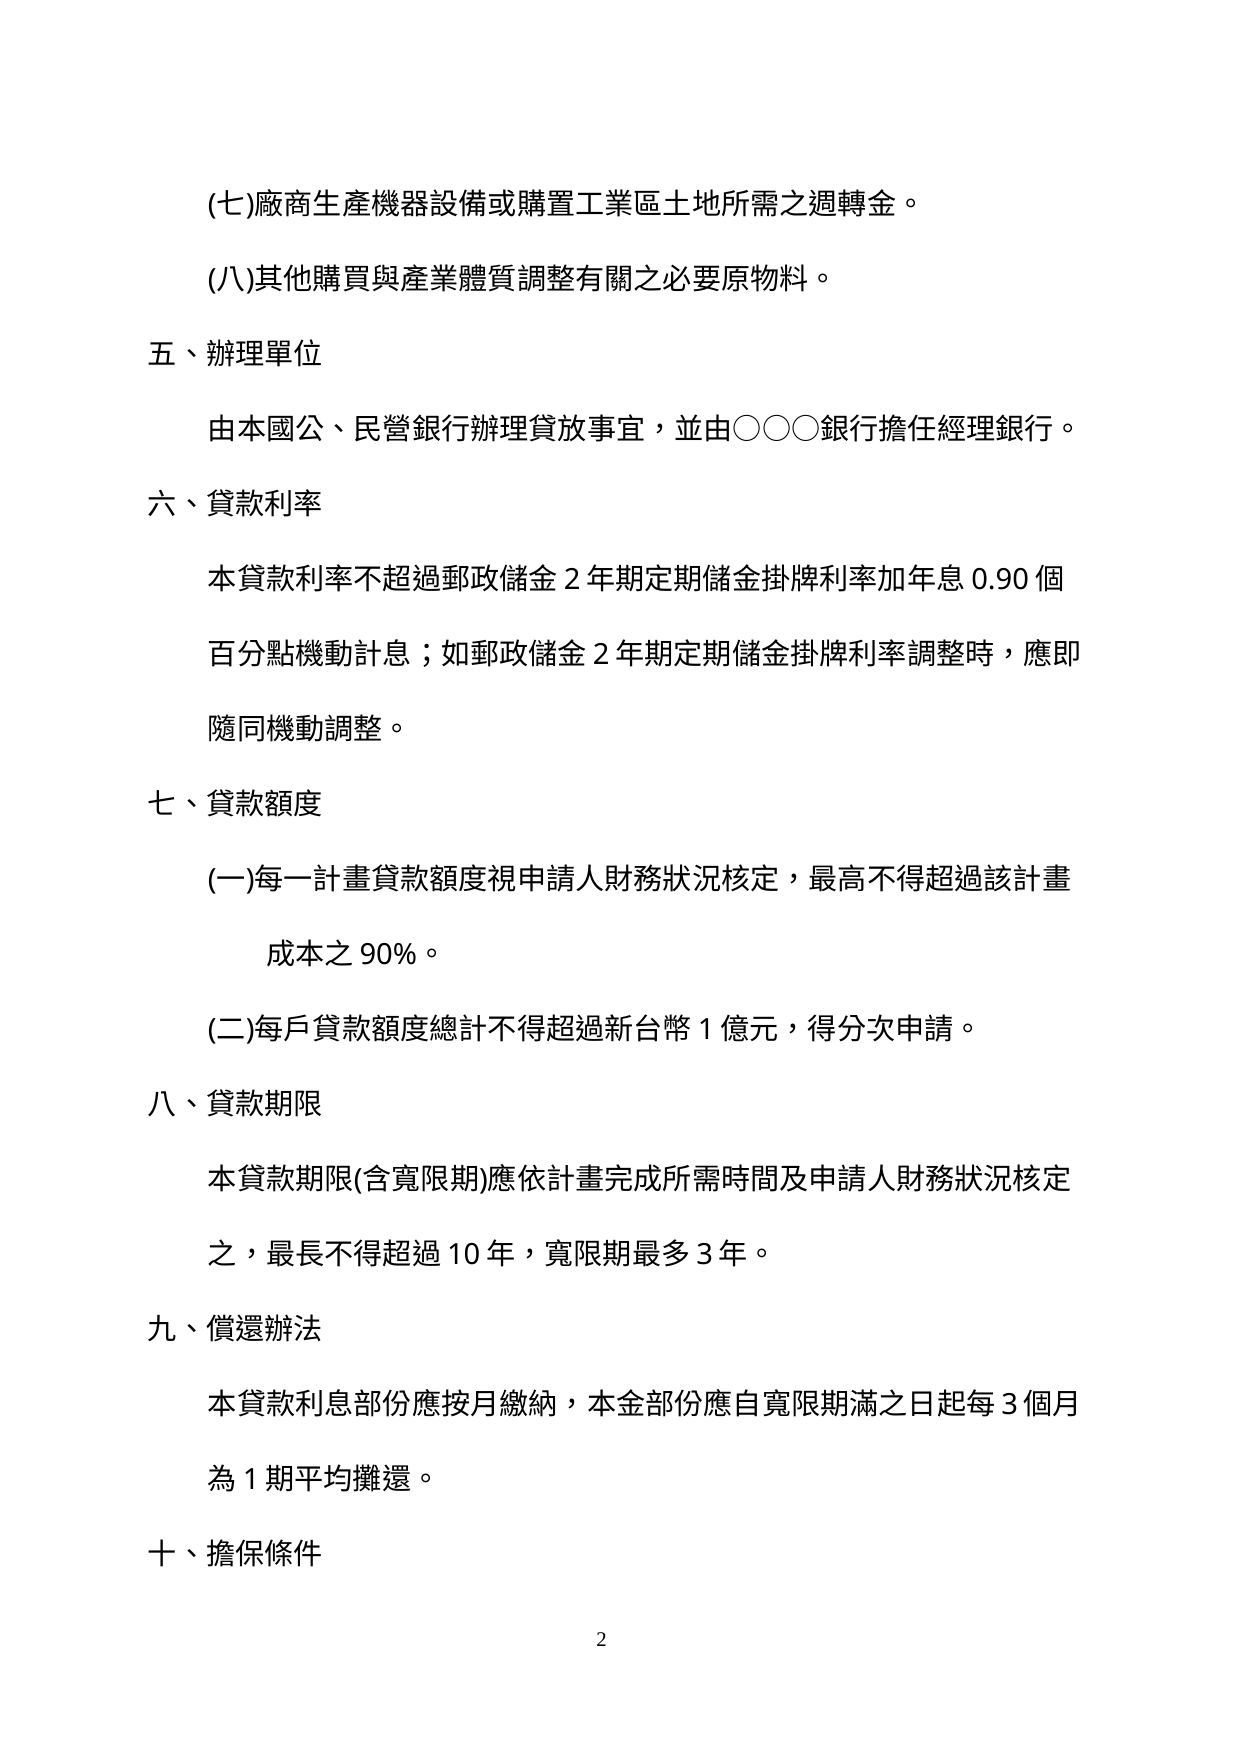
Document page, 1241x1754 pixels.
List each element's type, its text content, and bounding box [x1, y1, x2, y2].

text 五、辦理單位 [148, 314, 1092, 389]
text (一)每一計畫貸款額度視申請人財務狀況核定，最高不得超過該計畫成本之90%。 [208, 839, 1092, 989]
text 十、擔保條件 [148, 1514, 1092, 1589]
text 六、貸款利率 [148, 464, 1092, 539]
text (七)廠商生產機器設備或購置工業區土地所需之週轉金。 [208, 164, 1092, 239]
text 由本國公、民營銀行辦理貸放事宜，並由○○○銀行擔任經理銀行。 [208, 389, 1092, 464]
text 八、貸款期限 [148, 1064, 1092, 1139]
text (八)其他購買與產業體質調整有關之必要原物料。 [208, 239, 1092, 314]
text (二)每戶貸款額度總計不得超過新台幣1億元，得分次申請。 [208, 989, 1092, 1064]
text 本貸款利率不超過郵政儲金2年期定期儲金掛牌利率加年息0.90個百分點機動計息；如郵政儲金2年期定期儲金掛牌利率調整時，應即隨同機動調整。 [208, 539, 1092, 764]
text 九、償還辦法 [148, 1289, 1092, 1364]
text 七、貸款額度 [148, 764, 1092, 839]
text 本貸款期限(含寬限期)應依計畫完成所需時間及申請人財務狀況核定之，最長不得超過10年，寬限期最多3年。 [208, 1139, 1092, 1289]
text 本貸款利息部份應按月繳納，本金部份應自寬限期滿之日起每3個月為1期平均攤還。 [208, 1364, 1092, 1514]
